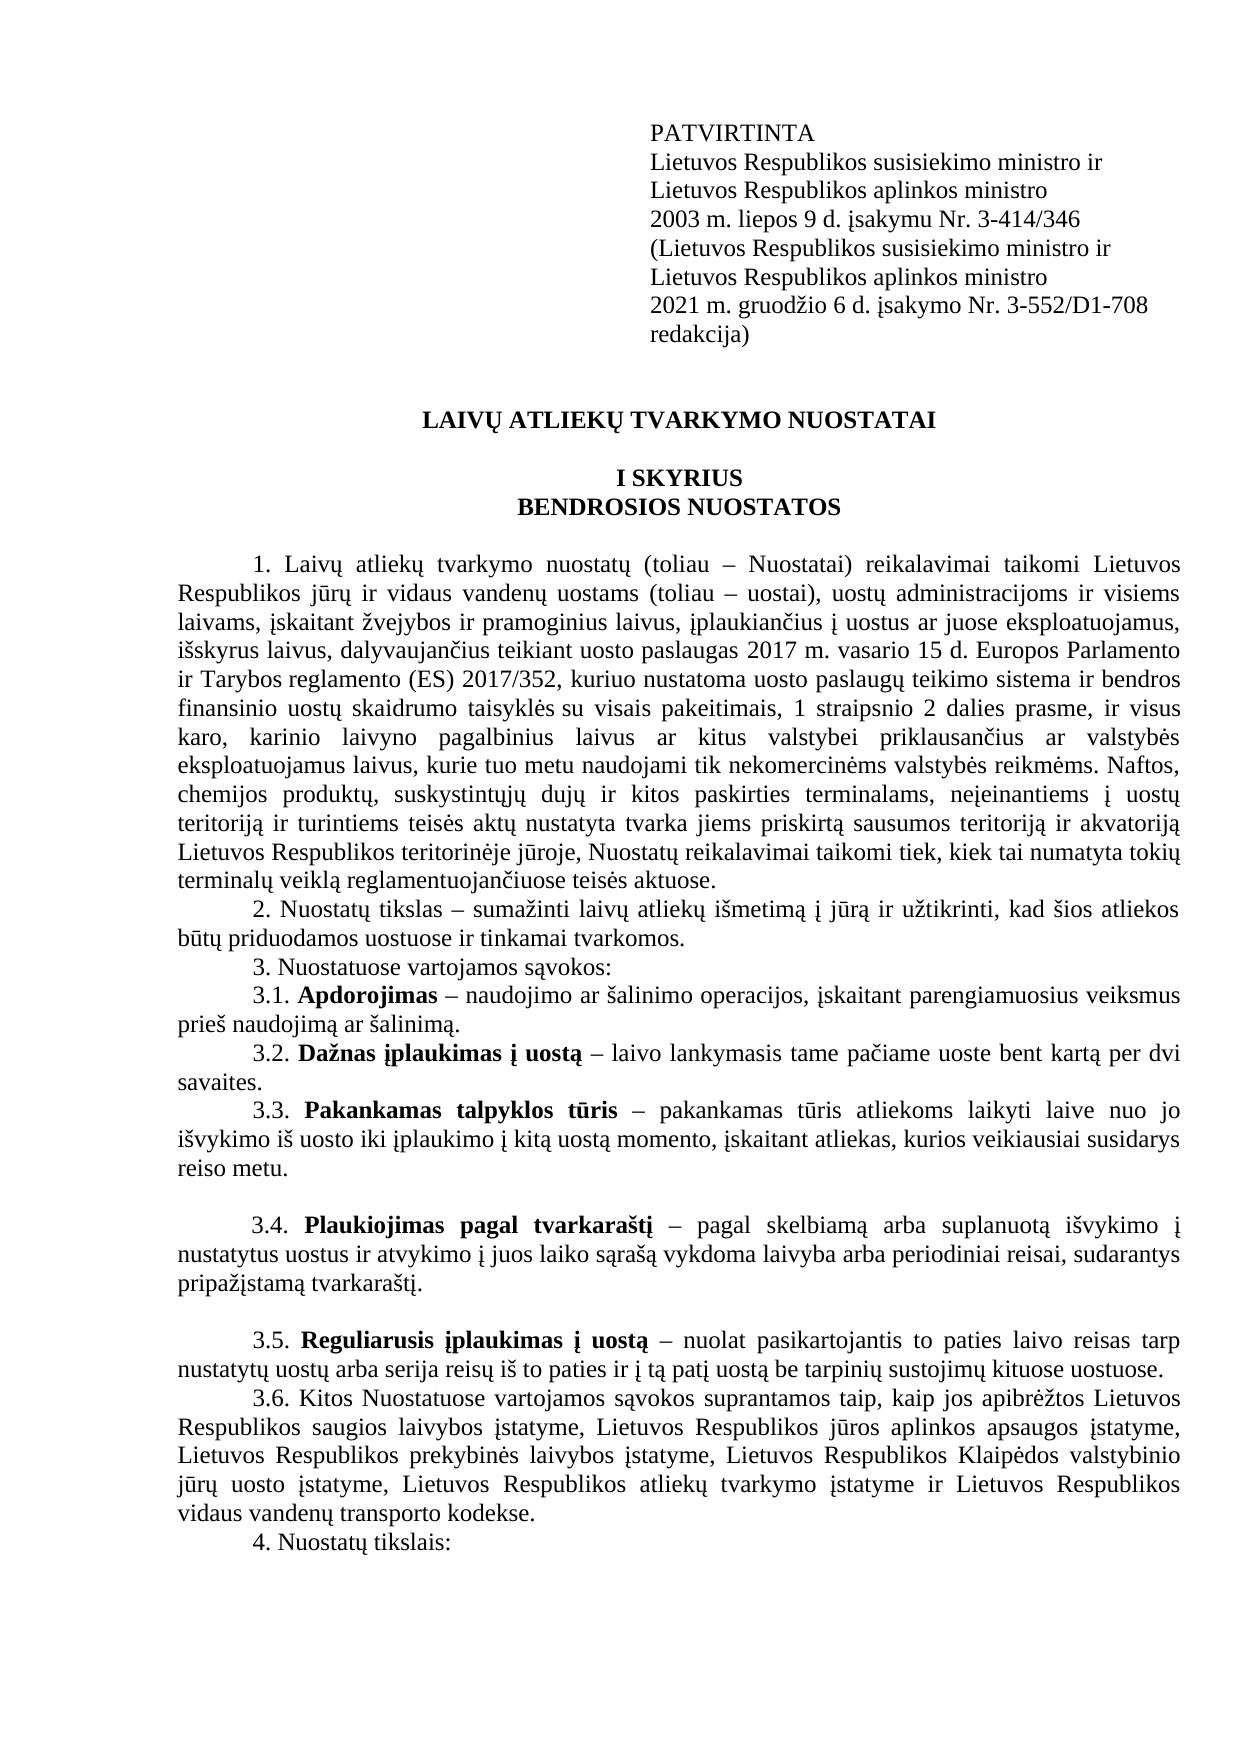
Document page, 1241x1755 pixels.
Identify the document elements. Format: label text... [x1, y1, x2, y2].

text 4. Nuostatų tikslais: [177, 1527, 1181, 1556]
text (Lietuvos Respublikos susisiekimo ministro ir [650, 233, 1181, 262]
text 2021 m. gruodžio 6 d. įsakymo Nr. 3-552/D1-708 [650, 291, 1181, 319]
text PATVIRTINTA [650, 118, 1181, 147]
text 3.4. Plaukiojimas pagal tvarkaraštį – pagal skelbiamą arba suplanuotą išvykimo į nustatytus uostus ir atvykimo į juos laiko sąrašą vykdoma laivyba arba periodiniai reisai, sudarantys pripažįstamą tvarkaraštį. [177, 1211, 1181, 1297]
text LAIVŲ ATLIEKŲ TVARKYMO NUOSTATAI [177, 406, 1181, 434]
text BENDROSIOS NUOSTATOS [177, 492, 1181, 521]
text 1. Laivų atliekų tvarkymo nuostatų (toliau – Nuostatai) reikalavimai taikomi Lietuvos Respublikos jūrų ir vidaus vandenų uostams (toliau – uostai), uostų administracijoms ir visiems laivams, įskaitant žvejybos ir pramoginius laivus, įplaukiančius į uostus ar juose eksploatuojamus, išskyrus laivus, dalyvaujančius teikiant uosto paslaugas 2017 m. vasario 15 d. Europos Parlamento ir Tarybos reglamento (ES) 2017/352, kuriuo nustatoma uosto paslaugų teikimo sistema ir bendros finansinio uostų skaidrumo taisyklės su visais pakeitimais, 1 straipsnio 2 dalies prasme, ir visus karo, karinio laivyno pagalbinius laivus ar kitus valstybei priklausančius ar valstybės eksploatuojamus laivus, kurie tuo metu naudojami tik nekomercinėms valstybės reikmėms. Naftos, chemijos produktų, suskystintųjų dujų ir kitos paskirties terminalams, neįeinantiems į uostų teritoriją ir turintiems teisės aktų nustatyta tvarka jiems priskirtą sausumos teritoriją ir akvatoriją Lietuvos Respublikos teritorinėje jūroje, Nuostatų reikalavimai taikomi tiek, kiek tai numatyta tokių terminalų veiklą reglamentuojančiuose teisės aktuose. [177, 549, 1181, 894]
text 3.3. Pakankamas talpyklos tūris – pakankamas tūris atliekoms laikyti laive nuo jo išvykimo iš uosto iki įplaukimo į kitą uostą momento, įskaitant atliekas, kurios veikiausiai susidarys reiso metu. [177, 1096, 1181, 1182]
text redakcija) [650, 319, 1181, 348]
text 3.2. Dažnas įplaukimas į uostą – laivo lankymasis tame pačiame uoste bent kartą per dvi savaites. [177, 1038, 1181, 1096]
text 2003 m. liepos 9 d. įsakymu Nr. 3-414/346 [650, 204, 1181, 233]
text Lietuvos Respublikos aplinkos ministro [650, 262, 1181, 291]
text 3.5. Reguliarusis įplaukimas į uostą – nuolat pasikartojantis to paties laivo reisas tarp nustatytų uostų arba serija reisų iš to paties ir į tą patį uostą be tarpinių sustojimų kituose uostuose. [177, 1326, 1181, 1383]
text I SKYRIUS [177, 463, 1181, 492]
text 3.6. Kitos Nuostatuose vartojamos sąvokos suprantamos taip, kaip jos apibrėžtos Lietuvos Respublikos saugios laivybos įstatyme, Lietuvos Respublikos jūros aplinkos apsaugos įstatyme, Lietuvos Respublikos prekybinės laivybos įstatyme, Lietuvos Respublikos Klaipėdos valstybinio jūrų uosto įstatyme, Lietuvos Respublikos atliekų tvarkymo įstatyme ir Lietuvos Respublikos vidaus vandenų transporto kodekse. [177, 1383, 1181, 1527]
text 3. Nuostatuose vartojamos sąvokos: [177, 952, 1181, 981]
text Lietuvos Respublikos susisiekimo ministro ir [650, 147, 1181, 176]
text 3.1. Apdorojimas – naudojimo ar šalinimo operacijos, įskaitant parengiamuosius veiksmus prieš naudojimą ar šalinimą. [177, 981, 1181, 1038]
text Lietuvos Respublikos aplinkos ministro [650, 176, 1181, 204]
text 2. Nuostatų tikslas – sumažinti laivų atliekų išmetimą į jūrą ir užtikrinti, kad šios atliekos būtų priduodamos uostuose ir tinkamai tvarkomos. [177, 894, 1181, 952]
